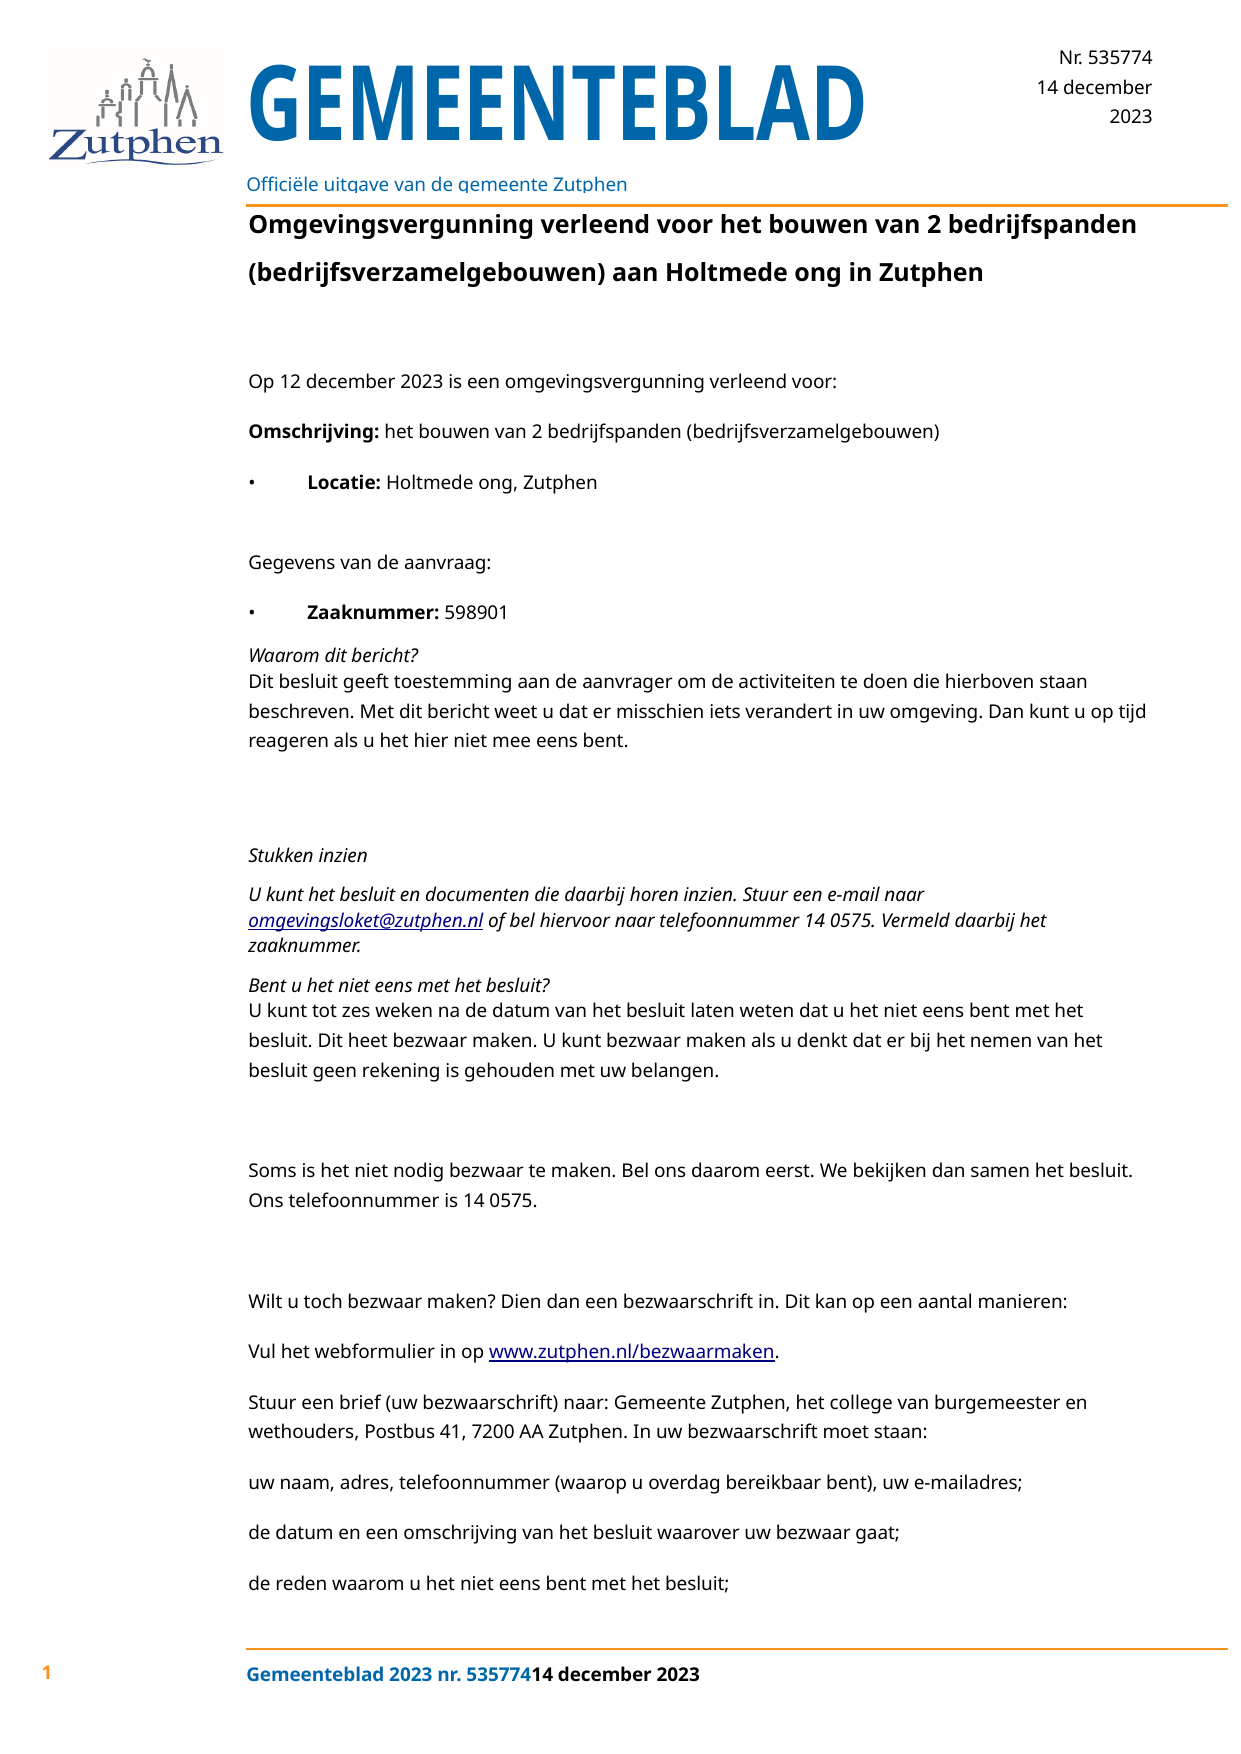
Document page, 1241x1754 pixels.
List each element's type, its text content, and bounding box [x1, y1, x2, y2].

text Omschrijving: het bouwen van 2 bedrijfspanden (bedrijfsverzamelgebouwen) [248, 419, 1152, 444]
list Zaaknummer: 598901 [248, 599, 1152, 625]
text de reden waarom u het niet eens bent met het besluit; [248, 1570, 1152, 1596]
text uw naam, adres, telefoonnummer (waarop u overdag bereikbaar bent), uw e-mailadres; [248, 1469, 1152, 1495]
text Bent u het niet eens met het besluit? [248, 972, 1152, 998]
text Stukken inzien [248, 842, 1152, 868]
text Wilt u toch bezwaar maken? Dien dan een bezwaarschrift in. Dit kan op een aantal manieren: [248, 1288, 1152, 1314]
text Waarom dit bericht? [248, 643, 1152, 668]
text Omgevingsvergunning verleend voor het bouwen van 2 bedrijfspanden (bedrijfsverzamelgebouwen) aan Holtmede ong in Zutphen [248, 207, 1152, 288]
picture [41, 47, 231, 172]
text U kunt het besluit en documenten die daarbij horen inzien. Stuur een e-mail naar omgevingsloket@zutphen.nl of bel hiervoor naar telefoonnummer 14 0575. Vermeld daarbij het zaaknummer. [248, 881, 1152, 958]
text de datum en een omschrijving van het besluit waarover uw bezwaar gaat; [248, 1519, 1152, 1545]
text Gegevens van de aanvraag: [248, 549, 1152, 575]
text Dit besluit geeft toestemming aan de aanvrager om de activiteiten te doen die hierboven staan beschreven. Met dit bericht weet u dat er misschien iets verandert in uw omgeving. Dan kunt u op tijd reageren als u het hier niet mee eens bent. [248, 668, 1152, 753]
text U kunt tot zes weken na de datum van het besluit laten weten dat u het niet eens bent met het besluit. Dit heet bezwaar maken. U kunt bezwaar maken als u denkt dat er bij het nemen van het besluit geen rekening is gehouden met uw belangen. [248, 998, 1152, 1083]
text Op 12 december 2023 is een omgevingsvergunning verleend voor: [248, 368, 1152, 394]
list Locatie: Holtmede ong, Zutphen [248, 469, 1152, 495]
text Stuur een brief (uw bezwaarschrift) naar: Gemeente Zutphen, het college van burgemeester en wethouders, Postbus 41, 7200 AA Zutphen. In uw bezwaarschrift moet staan: [248, 1389, 1152, 1444]
text Vul het webformulier in op www.zutphen.nl/bezwaarmaken. [248, 1338, 1152, 1364]
text Soms is het niet nodig bezwaar te maken. Bel ons daarom eerst. We bekijken dan samen het besluit. Ons telefoonnummer is 14 0575. [248, 1158, 1152, 1213]
